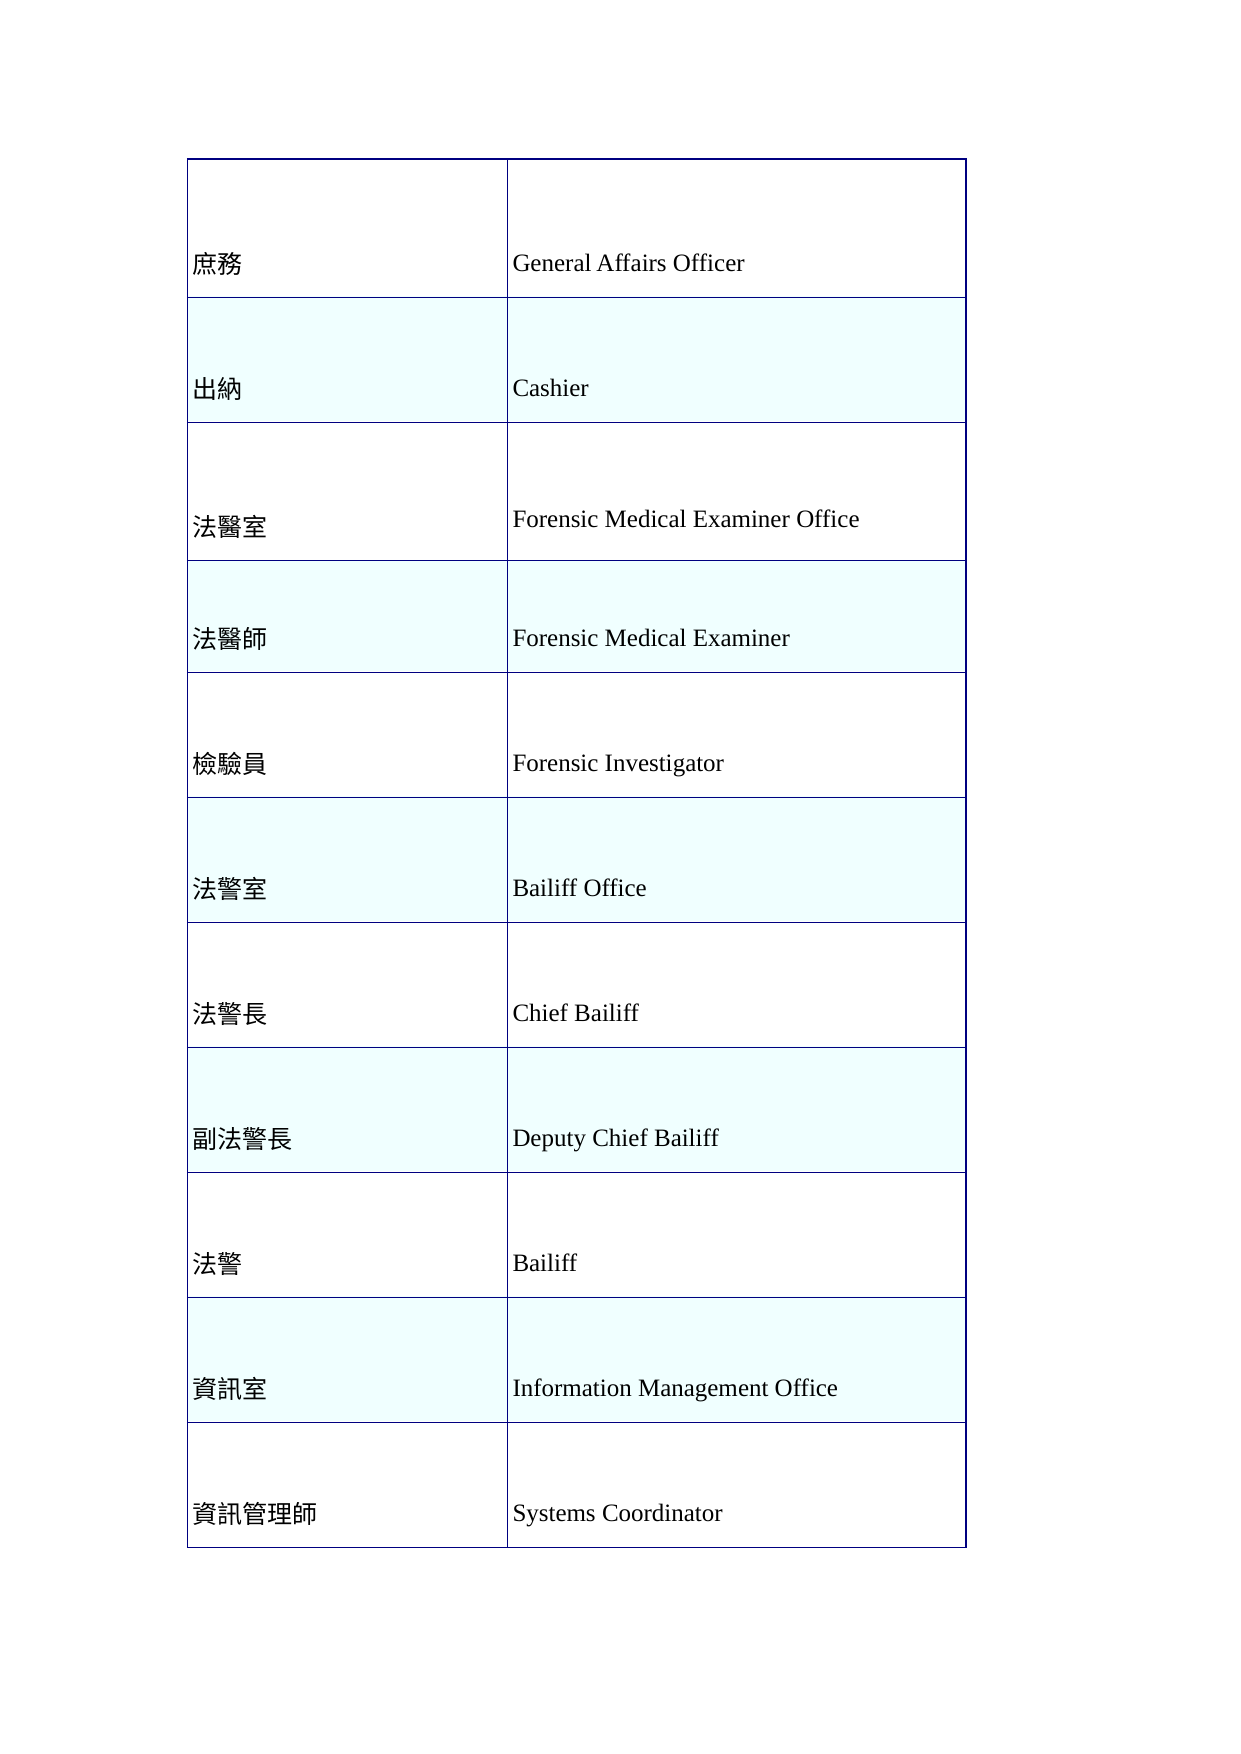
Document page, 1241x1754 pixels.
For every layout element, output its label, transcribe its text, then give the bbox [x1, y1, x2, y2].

table_cell 資訊管理師 [188, 1423, 507, 1546]
table_cell Forensic Medical Examiner Office [508, 423, 965, 560]
table_cell Bailiff [508, 1173, 965, 1296]
table_cell 出納 [188, 298, 507, 421]
table_cell 庶務 [188, 160, 507, 296]
table_cell Chief Bailiff [508, 923, 965, 1046]
table_cell 法警長 [188, 923, 507, 1046]
table_cell 檢驗員 [188, 673, 507, 796]
table_cell Forensic Investigator [508, 673, 965, 796]
table_cell 法醫師 [188, 561, 507, 671]
table_cell Bailiff Office [508, 798, 965, 921]
table_cell 副法警長 [188, 1048, 507, 1171]
table_cell General Affairs Officer [508, 160, 965, 296]
table_cell Deputy Chief Bailiff [508, 1048, 965, 1171]
table_cell Forensic Medical Examiner [508, 561, 965, 671]
table_cell 法警 [188, 1173, 507, 1296]
table_cell 法醫室 [188, 423, 507, 560]
table_cell Information Management Office [508, 1298, 965, 1421]
table_cell Systems Coordinator [508, 1423, 965, 1546]
table_cell Cashier [508, 298, 965, 421]
table_cell 資訊室 [188, 1298, 507, 1421]
table_cell 法警室 [188, 798, 507, 921]
